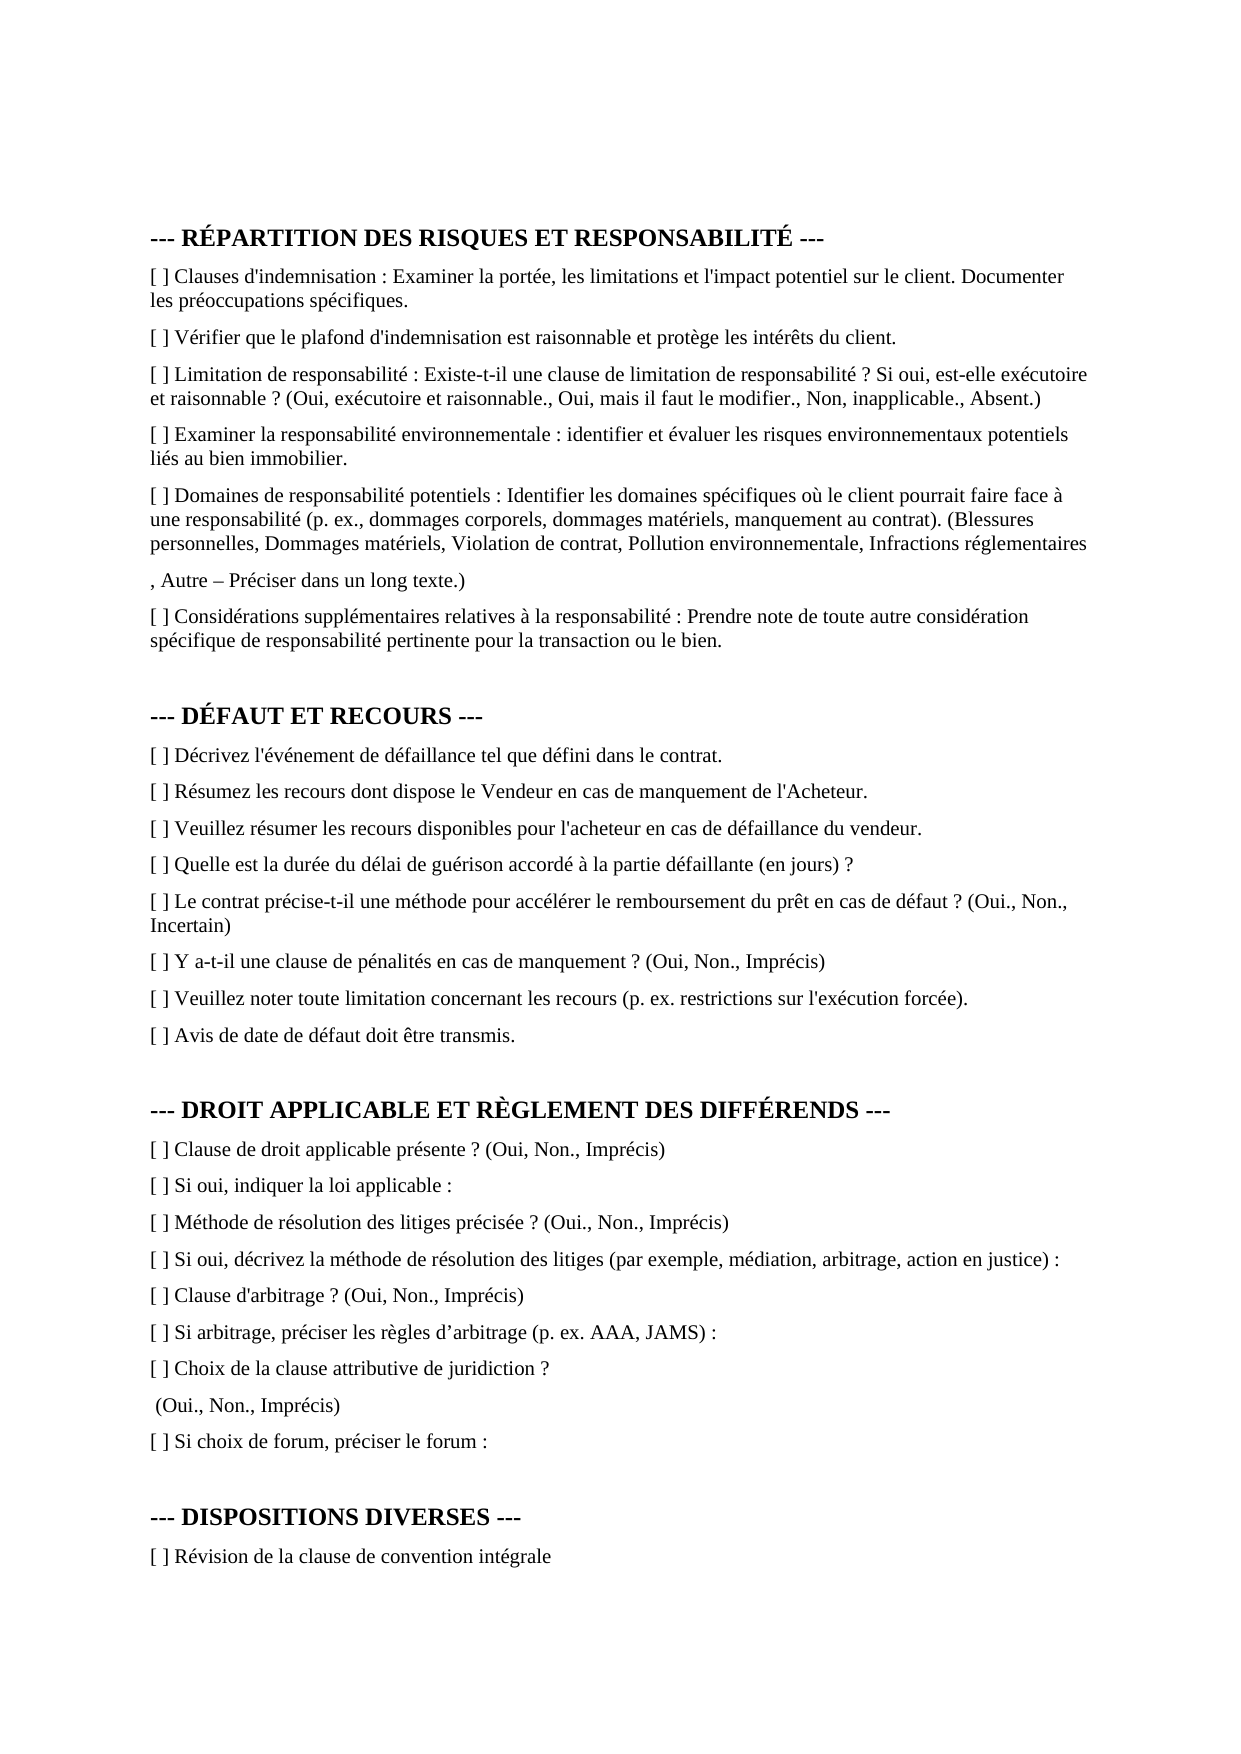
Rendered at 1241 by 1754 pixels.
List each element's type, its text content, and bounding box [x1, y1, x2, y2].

text [ ] Si choix de forum, préciser le forum : [150, 1429, 1090, 1453]
text [ ] Le contrat précise-t-il une méthode pour accélérer le remboursement du prêt en cas de défaut ? (Oui., Non., Incertain) [150, 889, 1090, 937]
text [ ] Si oui, décrivez la méthode de résolution des litiges (par exemple, médiation, arbitrage, action en justice) : [150, 1247, 1090, 1271]
text [ ] Avis de date de défaut doit être transmis. [150, 1022, 1090, 1047]
text [ ] Vérifier que le plafond d'indemnisation est raisonnable et protège les intérêts du client. [150, 325, 1090, 349]
text (Oui., Non., Imprécis) [150, 1393, 1090, 1417]
text [ ] Si arbitrage, préciser les règles d’arbitrage (p. ex. AAA, JAMS) : [150, 1320, 1090, 1344]
text [ ] Choix de la clause attributive de juridiction ? [150, 1356, 1090, 1380]
text [ ] Méthode de résolution des litiges précisée ? (Oui., Non., Imprécis) [150, 1210, 1090, 1234]
text [ ] Décrivez l'événement de défaillance tel que défini dans le contrat. [150, 742, 1090, 767]
text [ ] Clause de droit applicable présente ? (Oui, Non., Imprécis) [150, 1137, 1090, 1161]
text [ ] Clause d'arbitrage ? (Oui, Non., Imprécis) [150, 1283, 1090, 1307]
text [ ] Clauses d'indemnisation : Examiner la portée, les limitations et l'impact potentiel sur le client. Documenter les préoccupations spécifiques. [150, 264, 1090, 312]
text [ ] Veuillez noter toute limitation concernant les recours (p. ex. restrictions sur l'exécution forcée). [150, 986, 1090, 1010]
text [ ] Y a-t-il une clause de pénalités en cas de manquement ? (Oui, Non., Imprécis) [150, 949, 1090, 973]
text --- DÉFAUT ET RECOURS --- [150, 701, 1090, 730]
text [ ] Résumez les recours dont dispose le Vendeur en cas de manquement de l'Acheteur. [150, 779, 1090, 803]
text [ ] Domaines de responsabilité potentiels : Identifier les domaines spécifiques où le client pourrait faire face à une responsabilité (p. ex., dommages corporels, dommages matériels, manquement au contrat). (Blessures personnelles, Dommages matériels, Violation de contrat, Pollution environnementale, Infractions réglementaires [150, 483, 1090, 555]
text [ ] Examiner la responsabilité environnementale : identifier et évaluer les risques environnementaux potentiels liés au bien immobilier. [150, 422, 1090, 470]
text [ ] Veuillez résumer les recours disponibles pour l'acheteur en cas de défaillance du vendeur. [150, 816, 1090, 840]
text --- RÉPARTITION DES RISQUES ET RESPONSABILITÉ --- [150, 223, 1090, 252]
text [ ] Si oui, indiquer la loi applicable : [150, 1173, 1090, 1197]
text --- DISPOSITIONS DIVERSES --- [150, 1502, 1090, 1531]
text [ ] Quelle est la durée du délai de guérison accordé à la partie défaillante (en jours) ? [150, 852, 1090, 876]
text --- DROIT APPLICABLE ET RÈGLEMENT DES DIFFÉRENDS --- [150, 1096, 1090, 1124]
text [ ] Révision de la clause de convention intégrale [150, 1544, 1090, 1568]
text [ ] Limitation de responsabilité : Existe-t-il une clause de limitation de responsabilité ? Si oui, est-elle exécutoire et raisonnable ? (Oui, exécutoire et raisonnable., Oui, mais il faut le modifier., Non, inapplicable., Absent.) [150, 362, 1090, 410]
text [ ] Considérations supplémentaires relatives à la responsabilité : Prendre note de toute autre considération spécifique de responsabilité pertinente pour la transaction ou le bien. [150, 604, 1090, 652]
text , Autre – Préciser dans un long texte.) [150, 567, 1090, 592]
